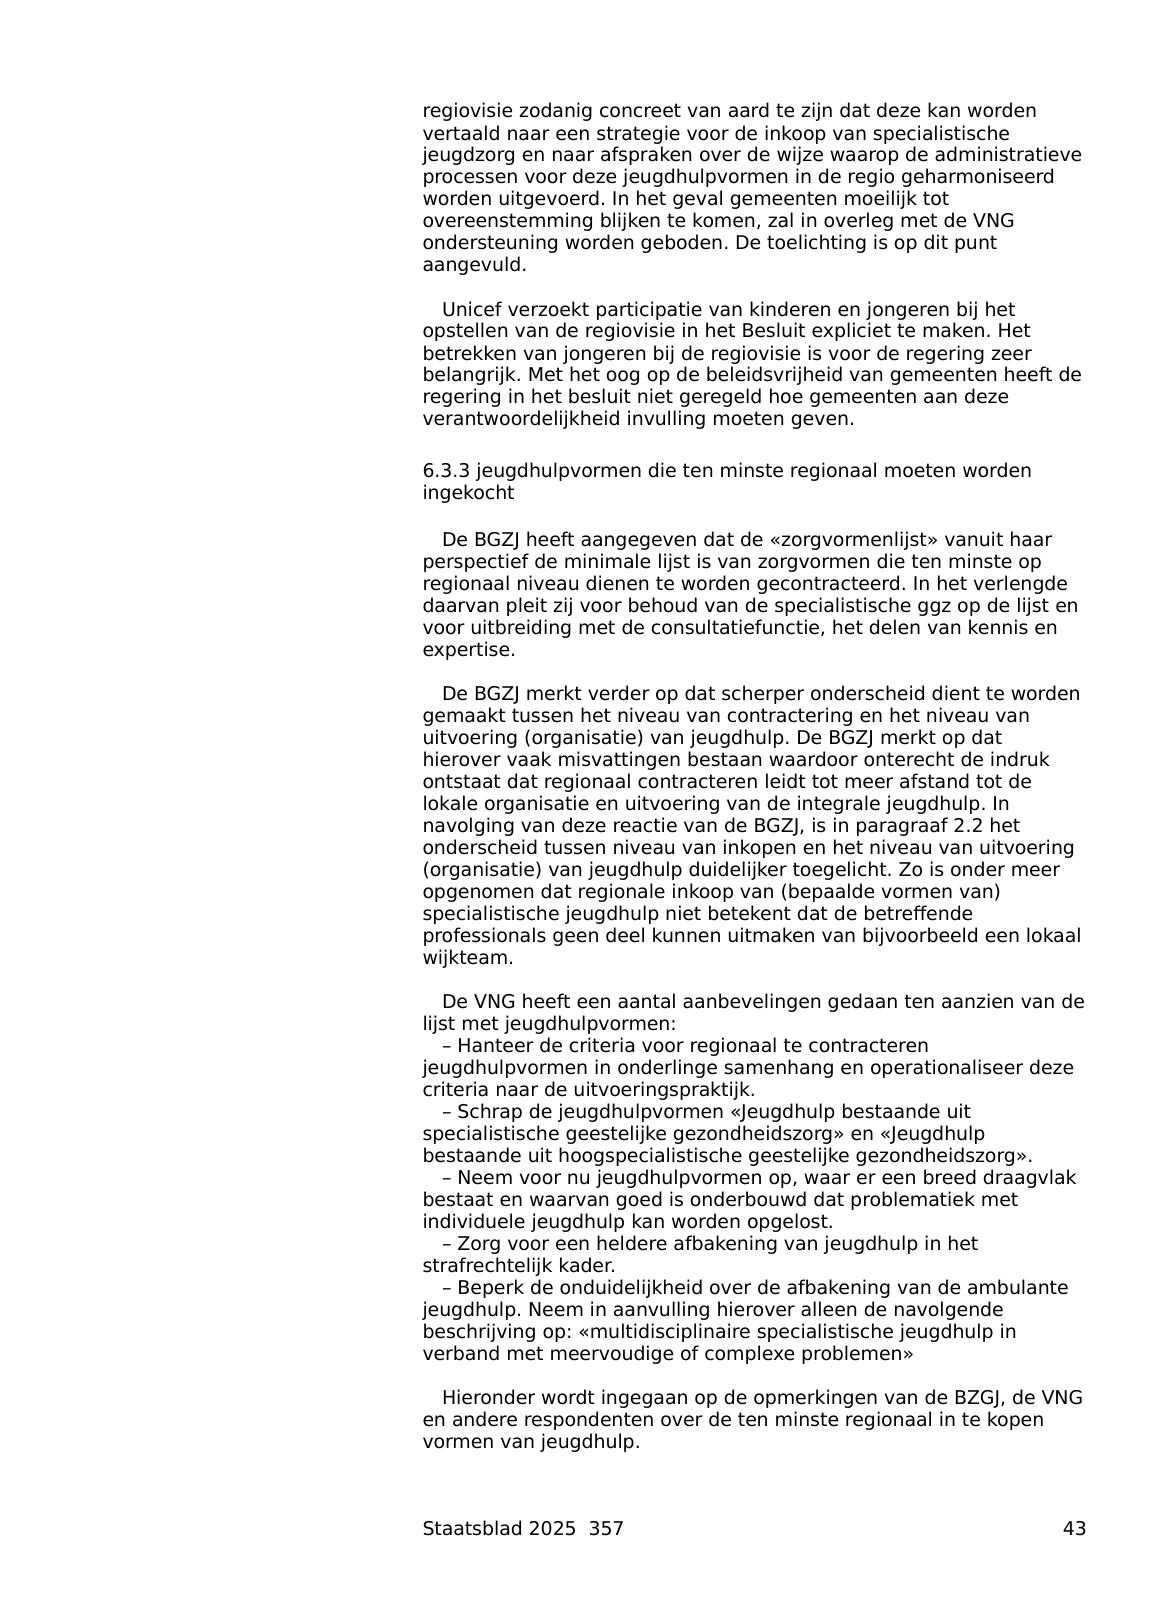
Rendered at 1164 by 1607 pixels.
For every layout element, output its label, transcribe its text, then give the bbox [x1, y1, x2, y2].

text De BGZJ heeft aangegeven dat de «zorgvormenlijst» vanuit haar perspectief de minimale lijst is van zorgvormen die ten minste op regionaal niveau dienen te worden gecontracteerd. In het verlengde daarvan pleit zij voor behoud van de specialistische ggz op de lijst en voor uitbreiding met de consultatiefunctie, het delen van kennis en expertise. [422, 529, 1087, 661]
text – Schrap de jeugdhulpvormen «Jeugdhulp bestaande uit specialistische geestelijke gezondheidszorg» en «Jeugdhulp bestaande uit hoogspecialistische geestelijke gezondheidszorg». [422, 1101, 1087, 1167]
text – Hanteer de criteria voor regionaal te contracteren jeugdhulpvormen in onderlinge samenhang en operationaliseer deze criteria naar de uitvoeringspraktijk. [422, 1035, 1087, 1101]
subtitle 6.3.3 jeugdhulpvormen die ten minste regionaal moeten worden ingekocht [422, 460, 1087, 504]
text De BGZJ merkt verder op dat scherper onderscheid dient te worden gemaakt tussen het niveau van contractering en het niveau van uitvoering (organisatie) van jeugdhulp. De BGZJ merkt op dat hierover vaak misvattingen bestaan waardoor onterecht de indruk ontstaat dat regionaal contracteren leidt tot meer afstand tot de lokale organisatie en uitvoering van de integrale jeugdhulp. In navolging van deze reactie van de BGZJ, is in paragraaf 2.2 het onderscheid tussen niveau van inkopen en het niveau van uitvoering (organisatie) van jeugdhulp duidelijker toegelicht. Zo is onder meer opgenomen dat regionale inkoop van (bepaalde vormen van) specialistische jeugdhulp niet betekent dat de betreffende professionals geen deel kunnen uitmaken van bijvoorbeeld een lokaal wijkteam. [422, 683, 1087, 969]
text De VNG heeft een aantal aanbevelingen gedaan ten aanzien van de lijst met jeugdhulpvormen: [422, 991, 1087, 1035]
text – Zorg voor een heldere afbakening van jeugdhulp in het strafrechtelijk kader. [422, 1233, 1087, 1277]
text regiovisie zodanig concreet van aard te zijn dat deze kan worden vertaald naar een strategie voor de inkoop van specialistische jeugdzorg en naar afspraken over de wijze waarop de administratieve processen voor deze jeugdhulpvormen in de regio geharmoniseerd worden uitgevoerd. In het geval gemeenten moeilijk tot overeenstemming blijken te komen, zal in overleg met de VNG ondersteuning worden geboden. De toelichting is op dit punt aangevuld. [422, 100, 1087, 276]
text – Beperk de onduidelijkheid over de afbakening van de ambulante jeugdhulp. Neem in aanvulling hierover alleen de navolgende beschrijving op: «multidisciplinaire specialistische jeugdhulp in verband met meervoudige of complexe problemen» [422, 1277, 1087, 1365]
text Hieronder wordt ingegaan op de opmerkingen van de BZGJ, de VNG en andere respondenten over de ten minste regionaal in te kopen vormen van jeugdhulp. [422, 1387, 1087, 1453]
text – Neem voor nu jeugdhulpvormen op, waar er een breed draagvlak bestaat en waarvan goed is onderbouwd dat problematiek met individuele jeugdhulp kan worden opgelost. [422, 1167, 1087, 1233]
text Unicef verzoekt participatie van kinderen en jongeren bij het opstellen van de regiovisie in het Besluit expliciet te maken. Het betrekken van jongeren bij de regiovisie is voor de regering zeer belangrijk. Met het oog op de beleidsvrijheid van gemeenten heeft de regering in het besluit niet geregeld hoe gemeenten aan deze verantwoordelijkheid invulling moeten geven. [422, 298, 1087, 430]
